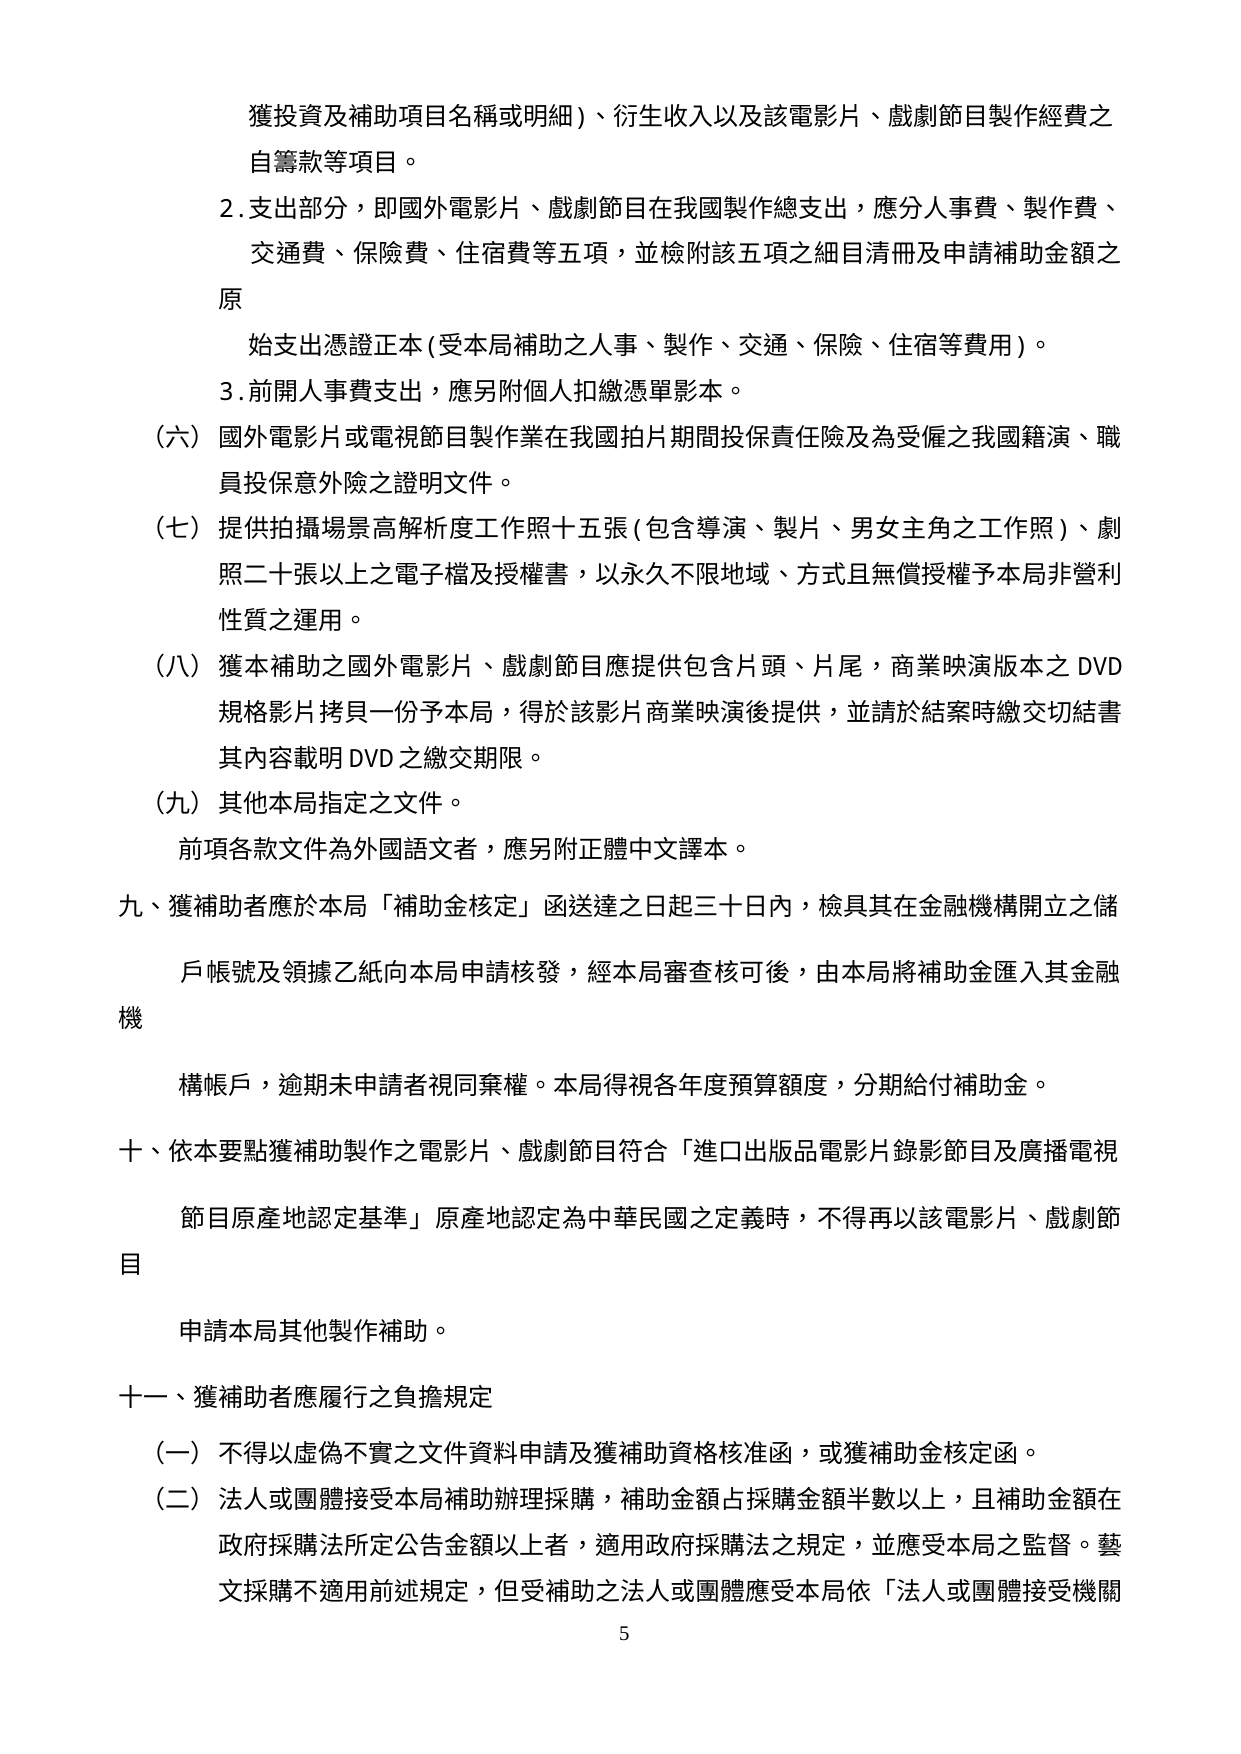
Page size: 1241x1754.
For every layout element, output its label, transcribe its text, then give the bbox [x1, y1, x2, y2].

list 申請本局其他製作補助。 [118, 1303, 1122, 1349]
text 始支出憑證正本(受本局補助之人事、製作、交通、保險、住宿等費用)。 [218, 318, 1122, 364]
list 戶帳號及領據乙紙向本局申請核發，經本局審查核可後，由本局將補助金匯入其金融機 [118, 945, 1122, 1037]
list 提供拍攝場景高解析度工作照十五張(包含導演、製片、男女主角之工作照)、劇照二十張以上之電子檔及授權書，以永久不限地域、方式且無償授權予本局非營利性質之運用。 [177, 501, 1122, 639]
text 3.前開人事費支出，應另附個人扣繳憑單影本。 [218, 364, 1122, 409]
text 交通費、保險費、住宿費等五項，並檢附該五項之細目清冊及申請補助金額之原 [218, 226, 1122, 318]
list 其他本局指定之文件。 [177, 776, 1122, 822]
list 獲本補助之國外電影片、戲劇節目應提供包含片頭、片尾，商業映演版本之DVD規格影片拷貝一份予本局，得於該影片商業映演後提供，並請於結案時繳交切結書，其內容載明DVD之繳交期限。 [177, 639, 1122, 776]
list 構帳戶，逾期未申請者視同棄權。本局得視各年度預算額度，分期給付補助金。 [118, 1057, 1122, 1103]
list 法人或團體接受本局補助辦理採購，補助金額占採購金額半數以上，且補助金額在政府採購法所定公告金額以上者，適用政府採購法之規定，並應受本局之監督。藝文採購不適用前述規定，但受補助之法人或團體應受本局依「法人或團體接受機關補助辦理藝文採購監督管理辦法」監督，必要時應接受本局查核採購之品質、進度及其他事宜，並配合本局要求提供藝文採購之資訊或資料；且須無該辦法第十二條第一項各款情形。 [177, 1472, 1122, 1609]
list 九、獲補助者應於本局「補助金核定」函送達之日起三十日內，檢具其在金融機構開立之儲 [118, 878, 1122, 924]
list 節目原產地認定基準」原產地認定為中華民國之定義時，不得再以該電影片、戲劇節目 [118, 1191, 1122, 1282]
list 十、依本要點獲補助製作之電影片、戲劇節目符合「進口出版品電影片錄影節目及廣播電視 [118, 1124, 1122, 1170]
text 2.支出部分，即國外電影片、戲劇節目在我國製作總支出，應分人事費、製作費、 [218, 180, 1122, 226]
text 自籌款等項目。 [218, 134, 1122, 180]
list 國外電影片或電視節目製作業在我國拍片期間投保責任險及為受僱之我國籍演、職員投保意外險之證明文件。 [177, 409, 1122, 501]
subtitle 十一、獲補助者應履行之負擔規定 [118, 1370, 1122, 1416]
text 獲投資及補助項目名稱或明細)、衍生收入以及該電影片、戲劇節目製作經費之 [218, 89, 1122, 134]
text 前項各款文件為外國語文者，應另附正體中文譯本。 [118, 822, 1122, 868]
list 不得以虛偽不實之文件資料申請及獲補助資格核准函，或獲補助金核定函。 [177, 1426, 1122, 1472]
